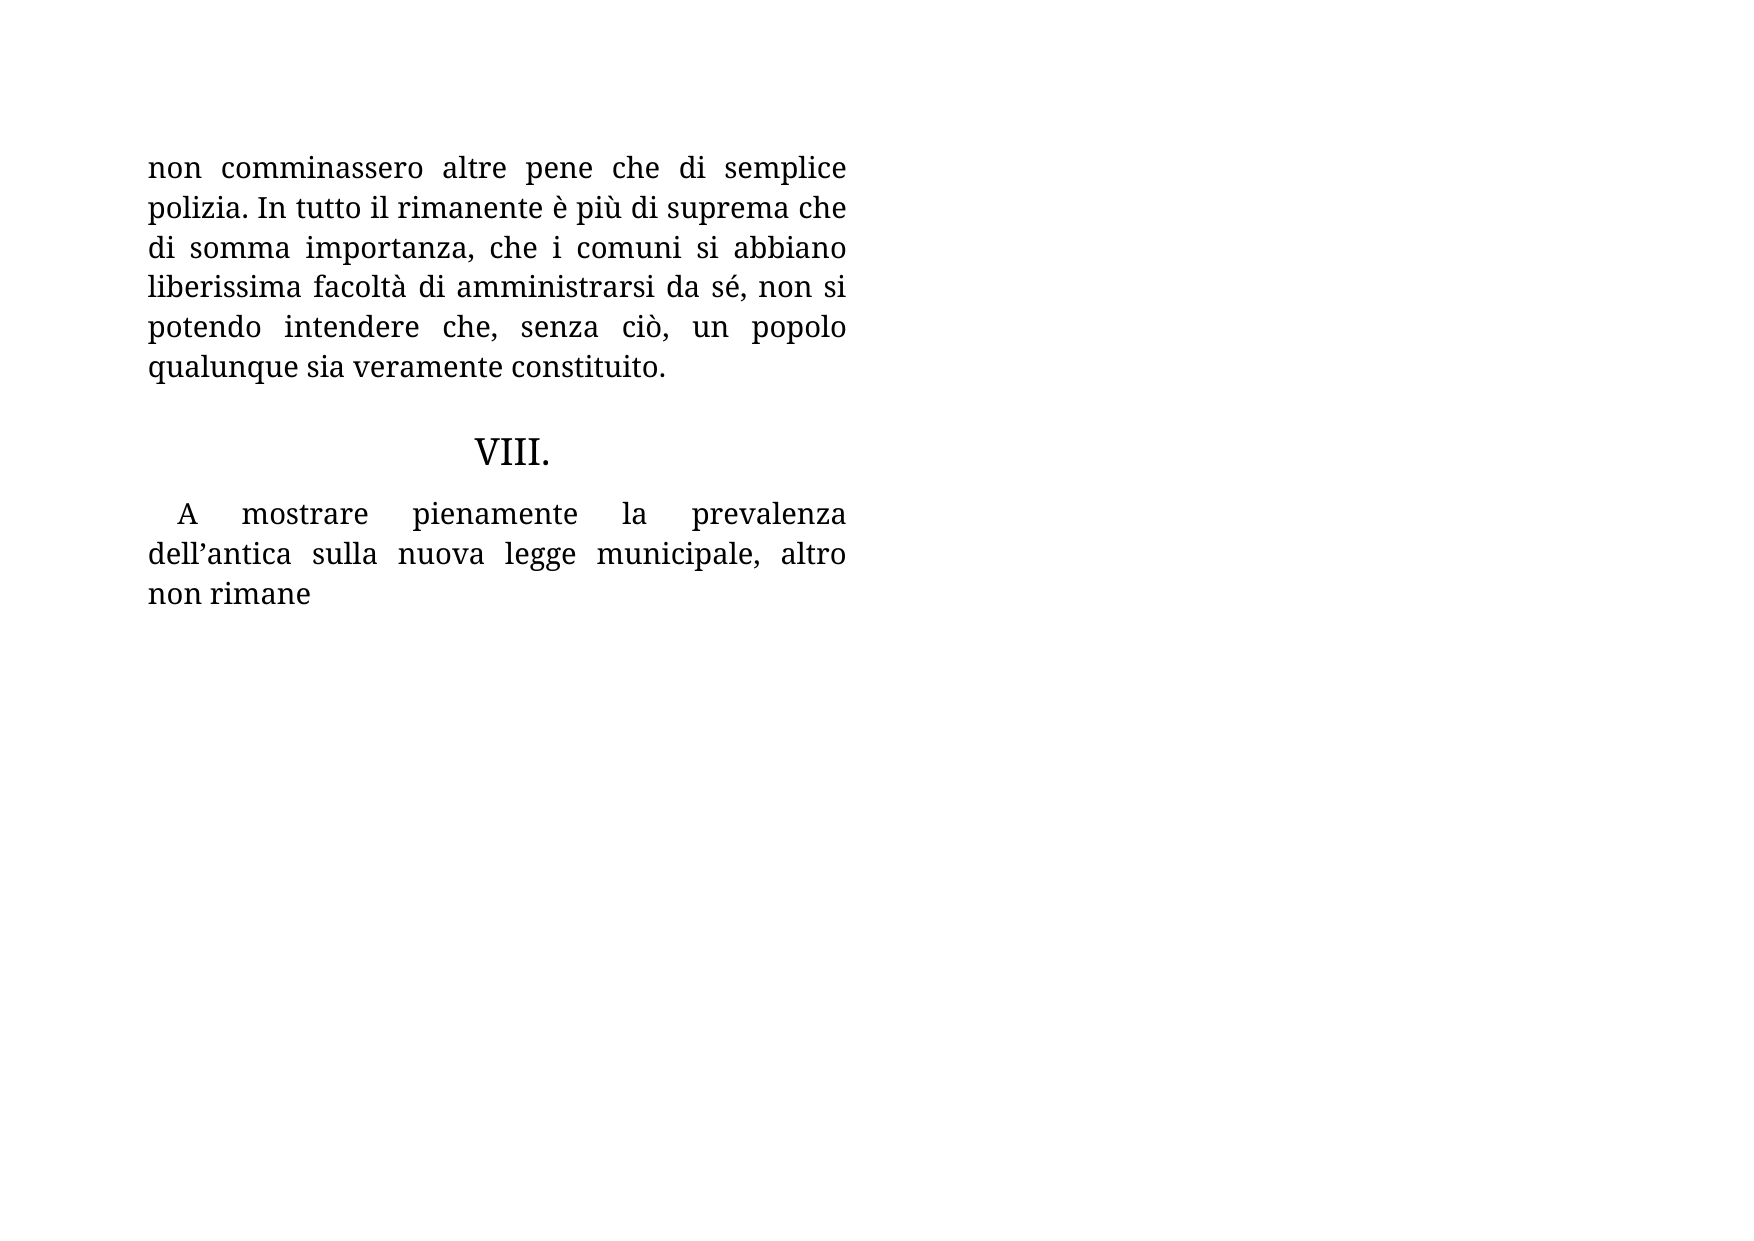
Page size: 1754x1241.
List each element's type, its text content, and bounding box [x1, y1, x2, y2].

text A mostrare pienamente la prevalenza dell’antica sulla nuova legge municipale, altro non rimane [148, 493, 847, 613]
text non comminassero altre pene che di semplice polizia. In tutto il rimanente è più di suprema che di somma importanza, che i comuni si abbiano liberissima facoltà di amministrarsi da sé, non si potendo intendere che, senza ciò, un popolo qualunque sia veramente constituito. [148, 148, 847, 386]
text VIII. [148, 425, 847, 476]
